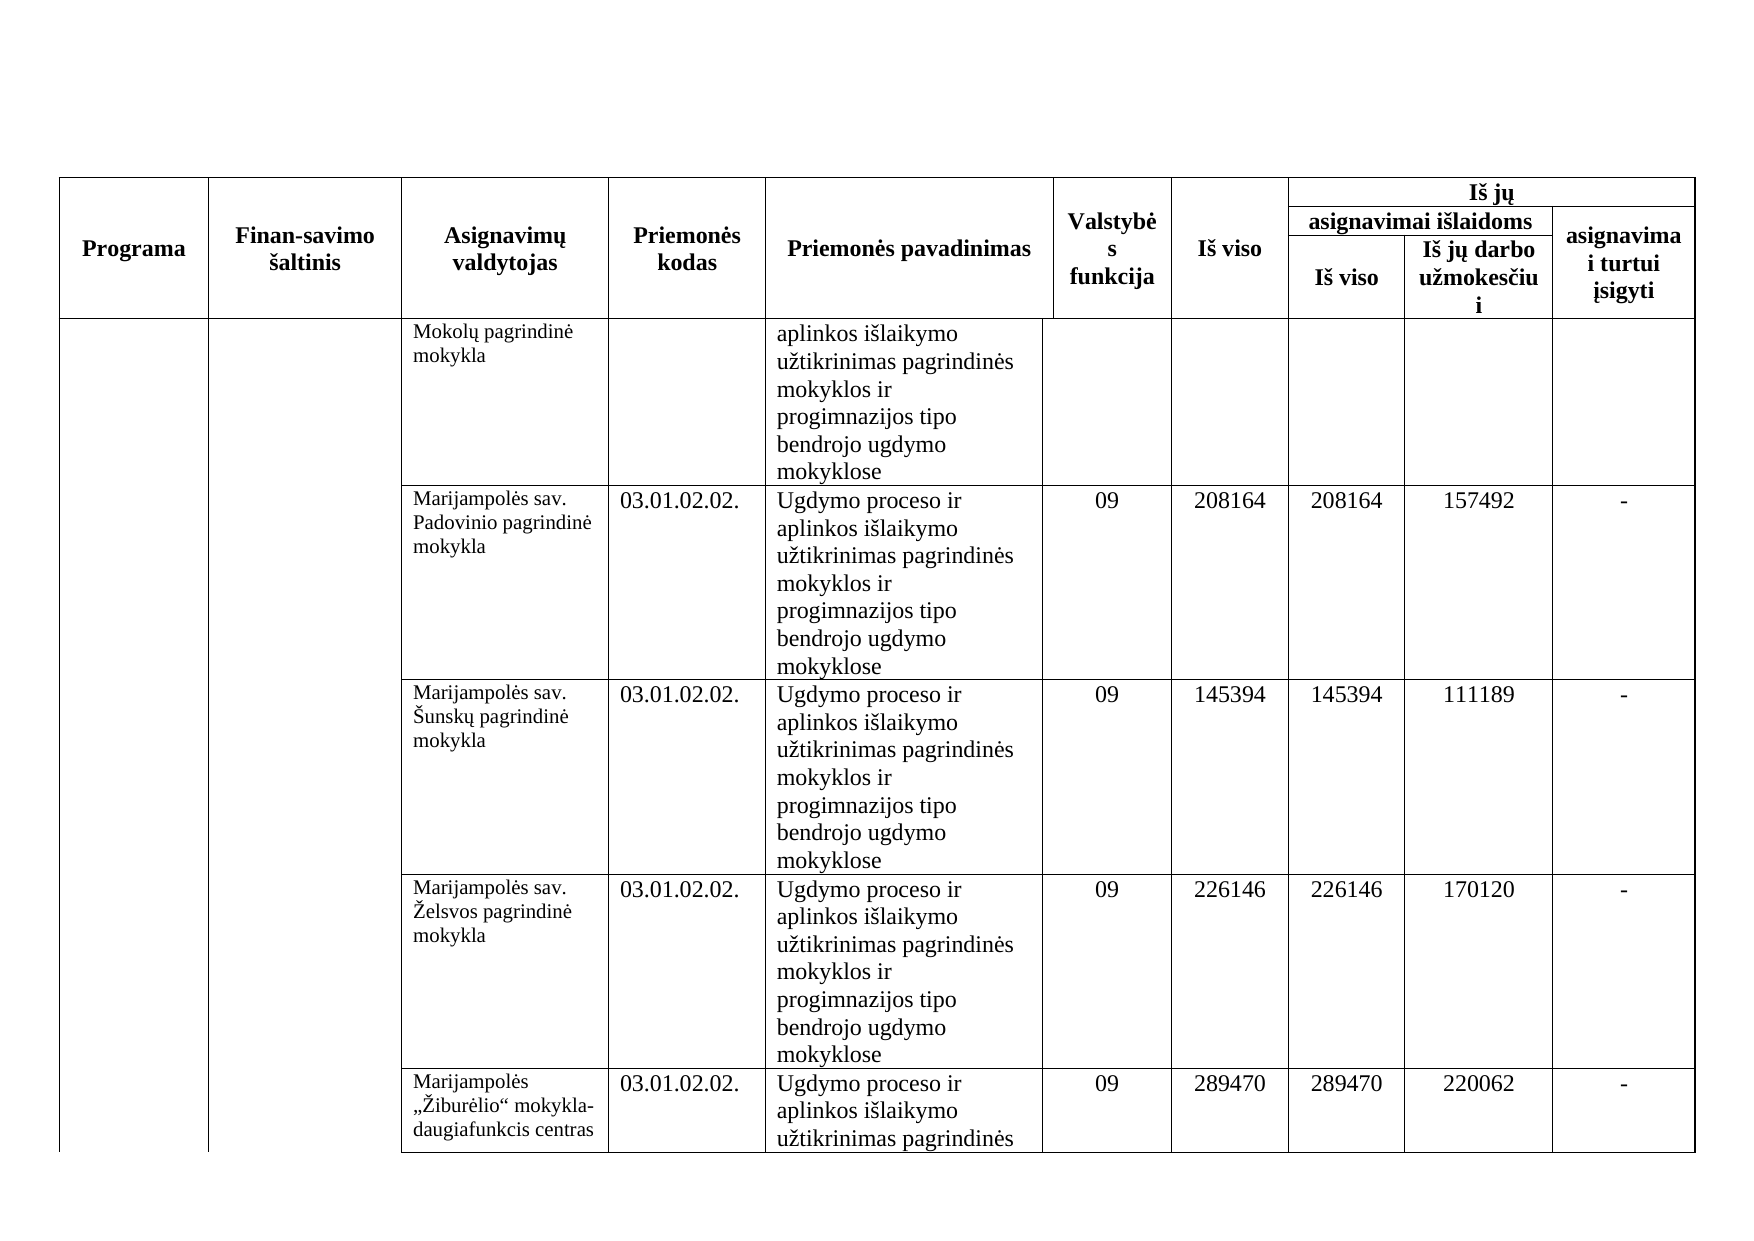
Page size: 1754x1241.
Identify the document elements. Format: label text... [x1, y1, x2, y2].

table_cell asignavimai turtui įsigyti [1553, 207, 1694, 318]
table_cell 09 [1043, 1069, 1171, 1152]
table_cell [1043, 319, 1171, 485]
table_cell 208164 [1172, 486, 1288, 679]
table_cell [60, 1068, 208, 1152]
table_cell Mokolų pagrindinė mokykla [402, 319, 608, 485]
table_cell 289470 [1289, 1069, 1404, 1152]
table_cell 145394 [1289, 680, 1404, 873]
table_header Valstybės funkcija [1054, 178, 1171, 318]
table_header Finan-savimo šaltinis [209, 178, 401, 318]
table_cell 03.01.02.02. [609, 875, 765, 1068]
table_cell 220062 [1405, 1069, 1552, 1152]
table_cell 145394 [1172, 680, 1288, 873]
table_cell Marijampolės „Žiburėlio“ mokykla-daugiafunkcis centras [402, 1069, 608, 1152]
table_cell [209, 874, 401, 1068]
table_cell Marijampolės sav. Šunskų pagrindinė mokykla [402, 680, 608, 873]
table_cell Marijampolės sav. Želsvos pagrindinė mokykla [402, 875, 608, 1068]
table_cell 03.01.02.02. [609, 1069, 765, 1152]
table_cell 157492 [1405, 486, 1552, 679]
table_cell [1172, 319, 1288, 485]
table_cell - [1553, 875, 1694, 1068]
table_header Asignavimų valdytojas [402, 178, 608, 318]
table_cell 226146 [1289, 875, 1404, 1068]
table_cell Marijampolės sav. Padovinio pagrindinė mokykla [402, 486, 608, 679]
table_cell 03.01.02.02. [609, 486, 765, 679]
table_cell Ugdymo proceso ir aplinkos išlaikymo užtikrinimas pagrindinės mokyklos ir progimnazijos tipo bendrojo ugdymo mokyklose [766, 680, 1042, 873]
table_cell [209, 679, 401, 873]
table_cell [60, 679, 208, 873]
table_cell 09 [1043, 680, 1171, 873]
table_cell Iš jų darbo užmokesčiui [1405, 236, 1552, 318]
table_cell [60, 319, 208, 485]
table_header Iš viso [1172, 178, 1288, 318]
table_cell 09 [1043, 875, 1171, 1068]
table_cell - [1553, 680, 1694, 873]
table_cell 170120 [1405, 875, 1552, 1068]
table_header Priemonės kodas [609, 178, 765, 318]
table_cell [209, 485, 401, 679]
table_cell Iš viso [1289, 236, 1404, 318]
table_cell Ugdymo proceso ir aplinkos išlaikymo užtikrinimas pagrindinės [766, 1069, 1042, 1152]
table_cell Ugdymo proceso ir aplinkos išlaikymo užtikrinimas pagrindinės mokyklos ir progimnazijos tipo bendrojo ugdymo mokyklose [766, 486, 1042, 679]
table_cell - [1553, 319, 1694, 485]
table_header Iš jų [1289, 178, 1694, 206]
table_cell [209, 1068, 401, 1152]
table_cell [1405, 319, 1552, 485]
table_cell [209, 319, 401, 485]
table_header Programa [60, 178, 208, 318]
table_cell 208164 [1289, 486, 1404, 679]
table_cell [609, 319, 765, 485]
table_cell [1289, 319, 1404, 485]
table_cell 09 [1043, 486, 1171, 679]
table_cell 03.01.02.02. [609, 680, 765, 873]
table_cell [60, 874, 208, 1068]
table_cell [60, 485, 208, 679]
table_cell aplinkos išlaikymo užtikrinimas pagrindinės mokyklos ir progimnazijos tipo bendrojo ugdymo mokyklose [766, 319, 1042, 485]
table_cell - [1553, 486, 1694, 679]
table_cell 289470 [1172, 1069, 1288, 1152]
table_cell 226146 [1172, 875, 1288, 1068]
table_header Priemonės pavadinimas [766, 178, 1053, 318]
table_cell 111189 [1405, 680, 1552, 873]
table_cell - [1553, 1069, 1694, 1152]
table_cell Ugdymo proceso ir aplinkos išlaikymo užtikrinimas pagrindinės mokyklos ir progimnazijos tipo bendrojo ugdymo mokyklose [766, 875, 1042, 1068]
table_cell asignavimai išlaidoms [1289, 207, 1552, 234]
